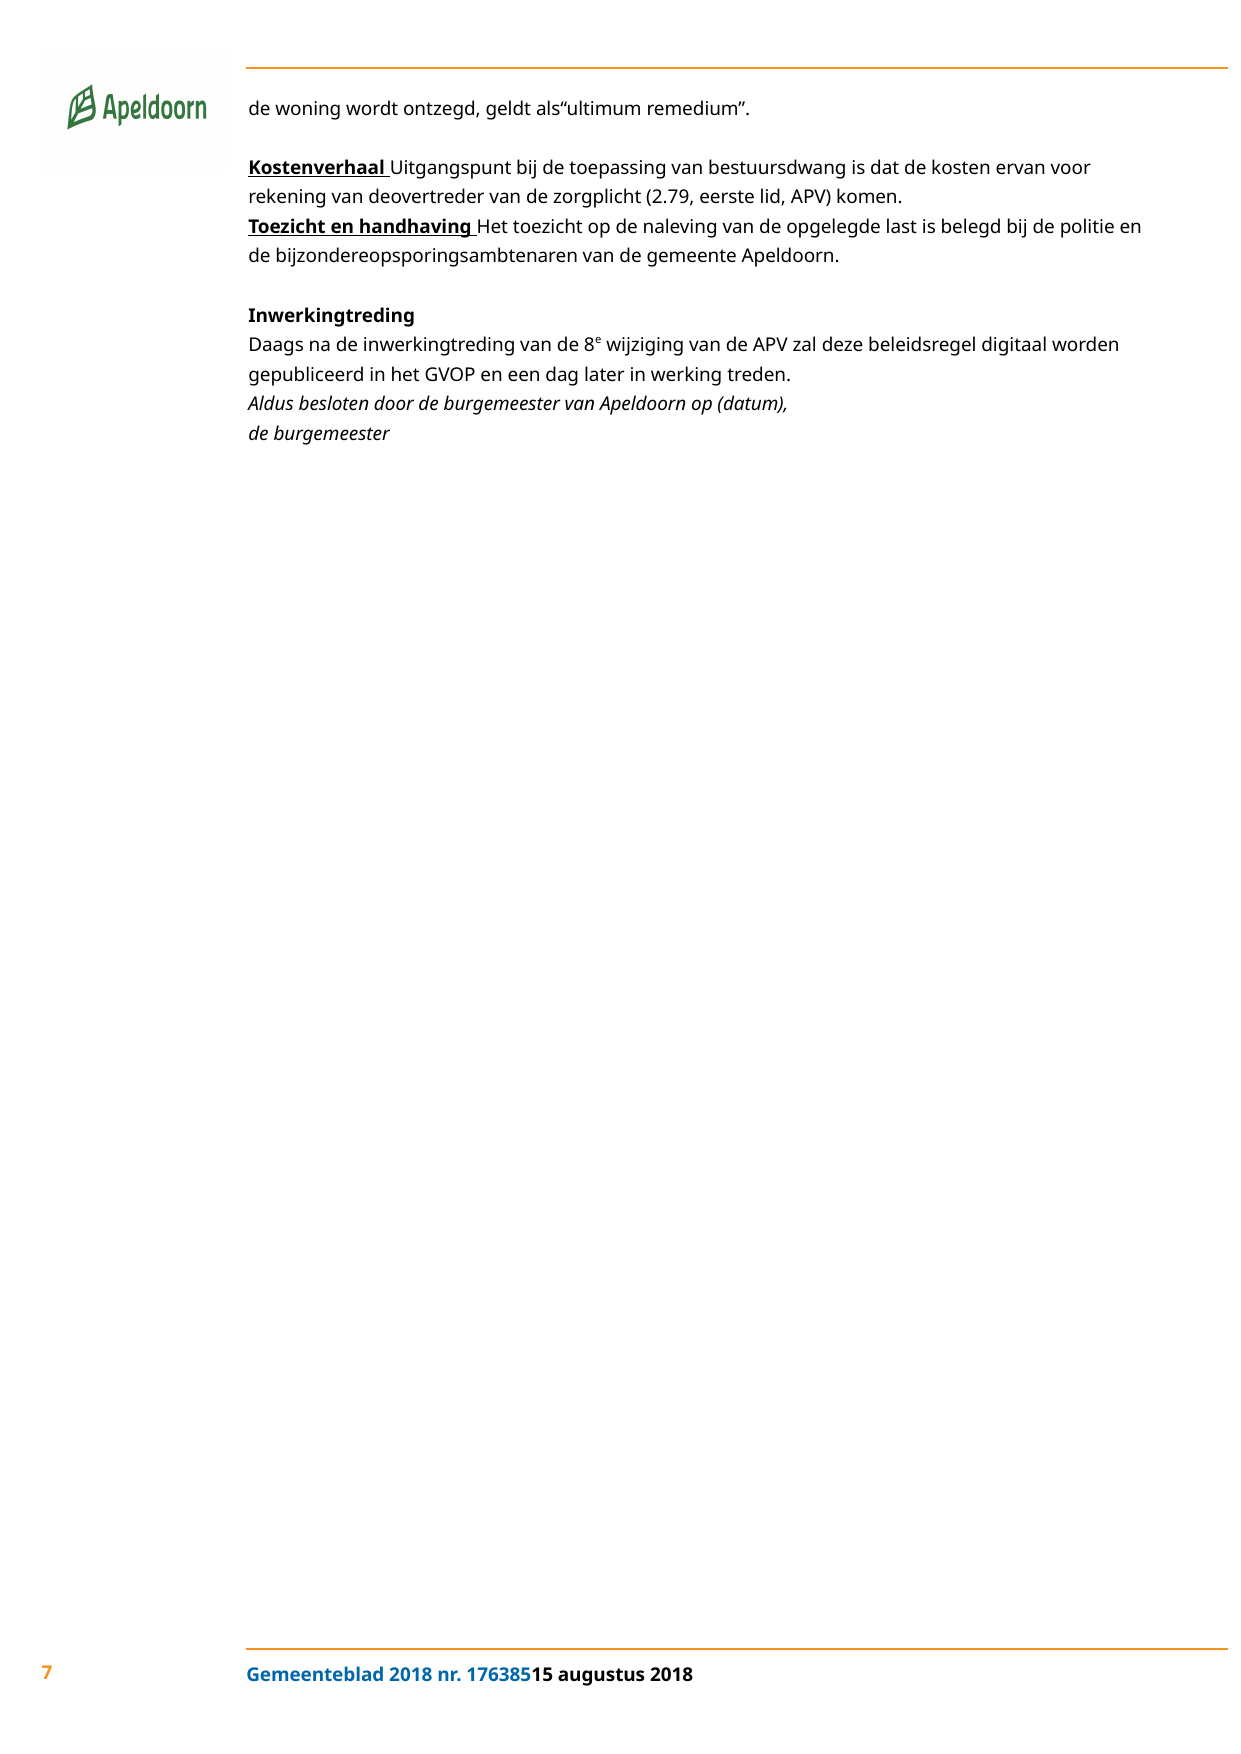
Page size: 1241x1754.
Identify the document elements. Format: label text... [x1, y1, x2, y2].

text Toezicht en handhaving Het toezicht op de naleving van de opgelegde last is belegd bij de politie en de bijzondereopsporingsambtenaren van de gemeente Apeldoorn. [248, 213, 1152, 268]
text Inwerkingtreding [248, 302, 1152, 328]
text Kostenverhaal Uitgangspunt bij de toepassing van bestuursdwang is dat de kosten ervan voor rekening van deovertreder van de zorgplicht (2.79, eerste lid, APV) komen. [248, 154, 1152, 209]
picture [41, 47, 231, 172]
text Daags na de inwerkingtreding van de 8e wijziging van de APV zal deze beleidsregel digitaal worden gepubliceerd in het GVOP en een dag later in werking treden. [248, 331, 1152, 387]
text Aldus besloten door de burgemeester van Apeldoorn op (datum), [248, 391, 1152, 416]
text de burgemeester [248, 420, 1152, 446]
text de woning wordt ontzegd, geldt als“ultimum remedium”. [248, 95, 1152, 121]
